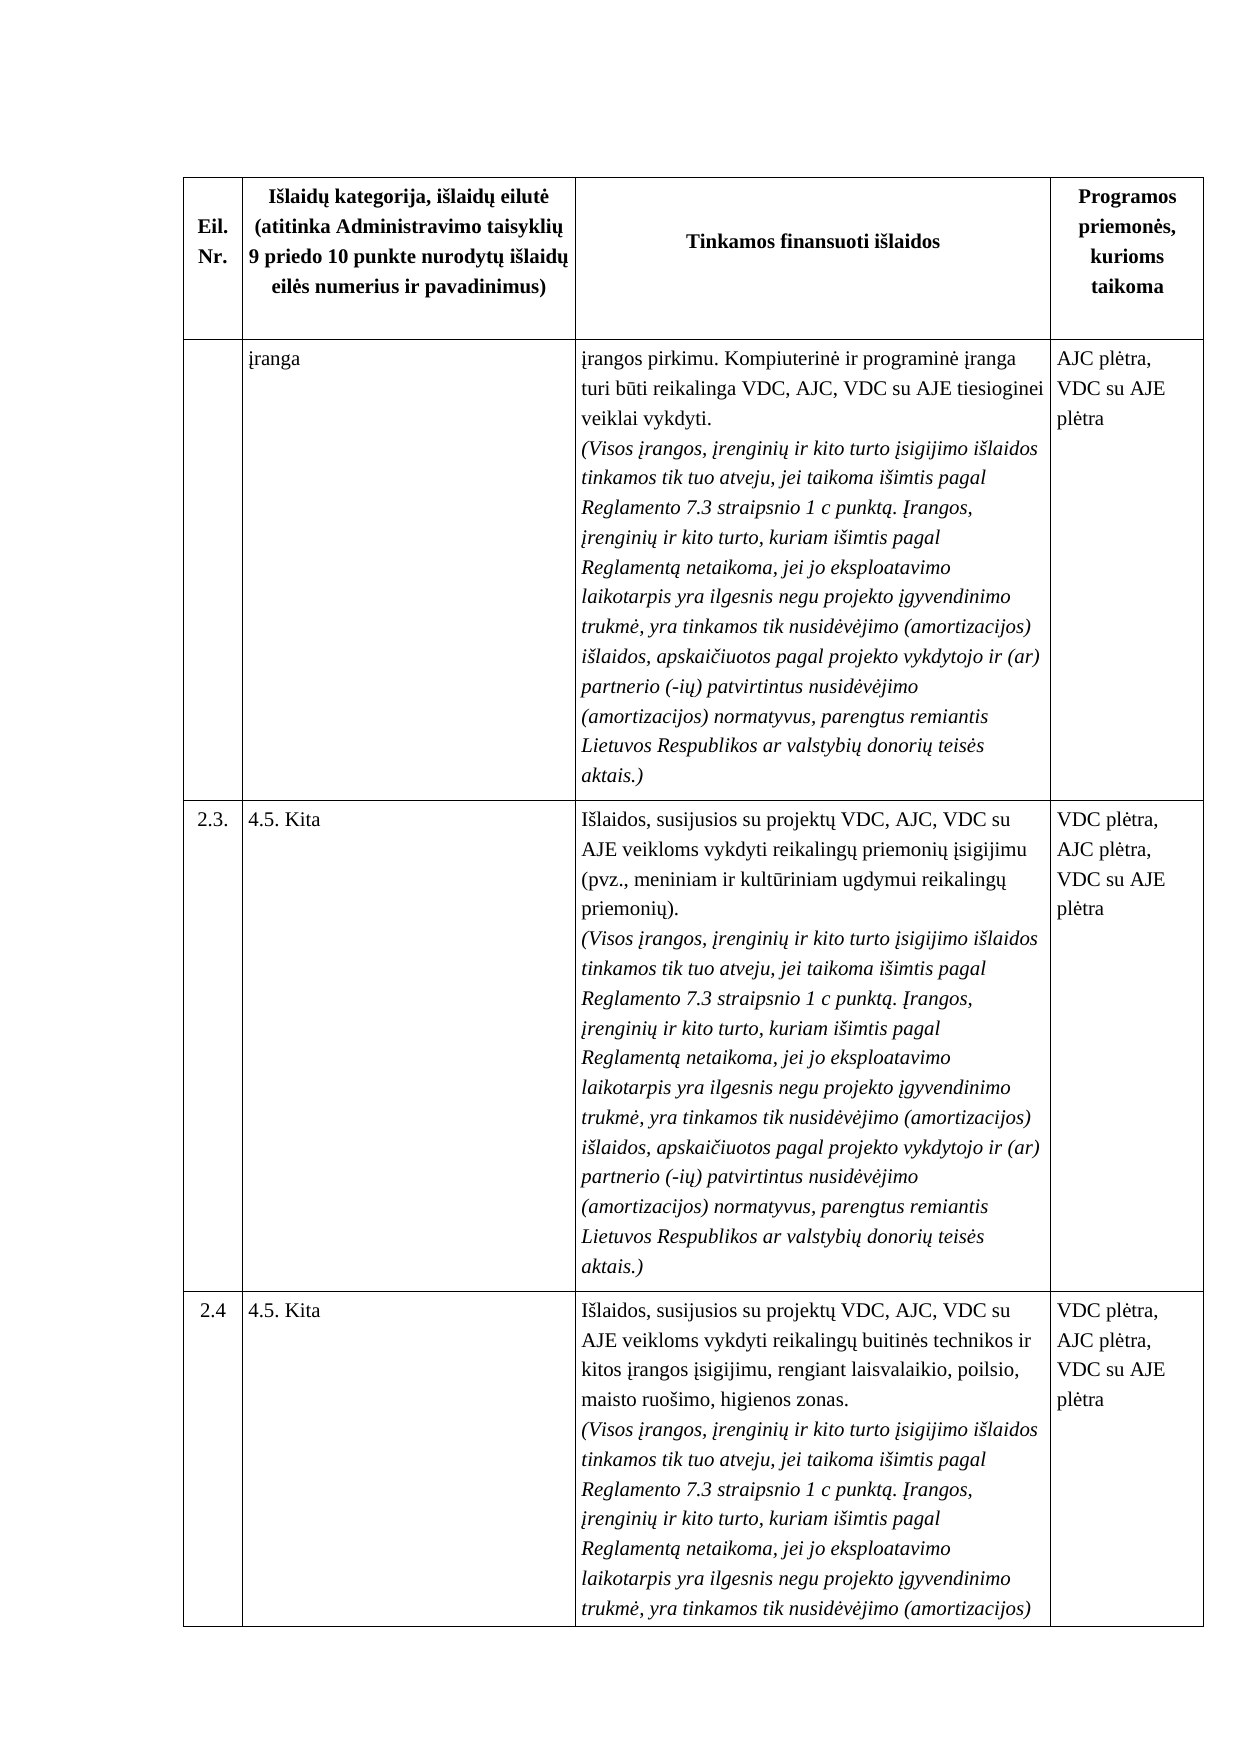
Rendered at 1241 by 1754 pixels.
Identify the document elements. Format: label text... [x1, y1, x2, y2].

table_header Eil. Nr. [184, 178, 242, 339]
table_cell įranga [243, 340, 575, 800]
table_header Tinkamos finansuoti išlaidos [576, 178, 1050, 339]
table_cell Išlaidos, susijusios su projektų VDC, AJC, VDC su AJE veikloms vykdyti reikalingų buitinės technikos ir kitos įrangos įsigijimu, rengiant laisvalaikio, poilsio, maisto ruošimo, higienos zonas. (Visos įrangos, įrenginių ir kito turto įsigijimo išlaidos tinkamos tik tuo atveju, jei taikoma išimtis pagal Reglamento 7.3 straipsnio 1 c punktą. Įrangos, įrenginių ir kito turto, kuriam išimtis pagal Reglamentą netaikoma, jei jo eksploatavimo laikotarpis yra ilgesnis negu projekto įgyvendinimo trukmė, yra tinkamos tik nusidėvėjimo (amortizacijos) [576, 1292, 1050, 1626]
table_cell 2.3. [184, 801, 242, 1291]
table_cell 2.4 [184, 1292, 242, 1626]
table_cell [184, 340, 242, 800]
table_cell VDC plėtra, AJC plėtra, VDC su AJE plėtra [1051, 1292, 1203, 1626]
table_cell Išlaidos, susijusios su projektų VDC, AJC, VDC su AJE veikloms vykdyti reikalingų priemonių įsigijimu (pvz., meniniam ir kultūriniam ugdymui reikalingų priemonių). (Visos įrangos, įrenginių ir kito turto įsigijimo išlaidos tinkamos tik tuo atveju, jei taikoma išimtis pagal Reglamento 7.3 straipsnio 1 c punktą. Įrangos, įrenginių ir kito turto, kuriam išimtis pagal Reglamentą netaikoma, jei jo eksploatavimo laikotarpis yra ilgesnis negu projekto įgyvendinimo trukmė, yra tinkamos tik nusidėvėjimo (amortizacijos) išlaidos, apskaičiuotos pagal projekto vykdytojo ir (ar) partnerio (-ių) patvirtintus nusidėvėjimo (amortizacijos) normatyvus, parengtus remiantis Lietuvos Respublikos ar valstybių donorių teisės aktais.) [576, 801, 1050, 1291]
table_cell įrangos pirkimu. Kompiuterinė ir programinė įranga turi būti reikalinga VDC, AJC, VDC su AJE tiesioginei veiklai vykdyti. (Visos įrangos, įrenginių ir kito turto įsigijimo išlaidos tinkamos tik tuo atveju, jei taikoma išimtis pagal Reglamento 7.3 straipsnio 1 c punktą. Įrangos, įrenginių ir kito turto, kuriam išimtis pagal Reglamentą netaikoma, jei jo eksploatavimo laikotarpis yra ilgesnis negu projekto įgyvendinimo trukmė, yra tinkamos tik nusidėvėjimo (amortizacijos) išlaidos, apskaičiuotos pagal projekto vykdytojo ir (ar) partnerio (-ių) patvirtintus nusidėvėjimo (amortizacijos) normatyvus, parengtus remiantis Lietuvos Respublikos ar valstybių donorių teisės aktais.) [576, 340, 1050, 800]
table_header Programos priemonės, kurioms taikoma [1051, 178, 1203, 339]
table_cell 4.5. Kita [243, 801, 575, 1291]
table_cell AJC plėtra, VDC su AJE plėtra [1051, 340, 1203, 800]
table_header Išlaidų kategorija, išlaidų eilutė (atitinka Administravimo taisyklių 9 priedo 10 punkte nurodytų išlaidų eilės numerius ir pavadinimus) [243, 178, 575, 339]
table_cell VDC plėtra, AJC plėtra, VDC su AJE plėtra [1051, 801, 1203, 1291]
table_cell 4.5. Kita [243, 1292, 575, 1626]
